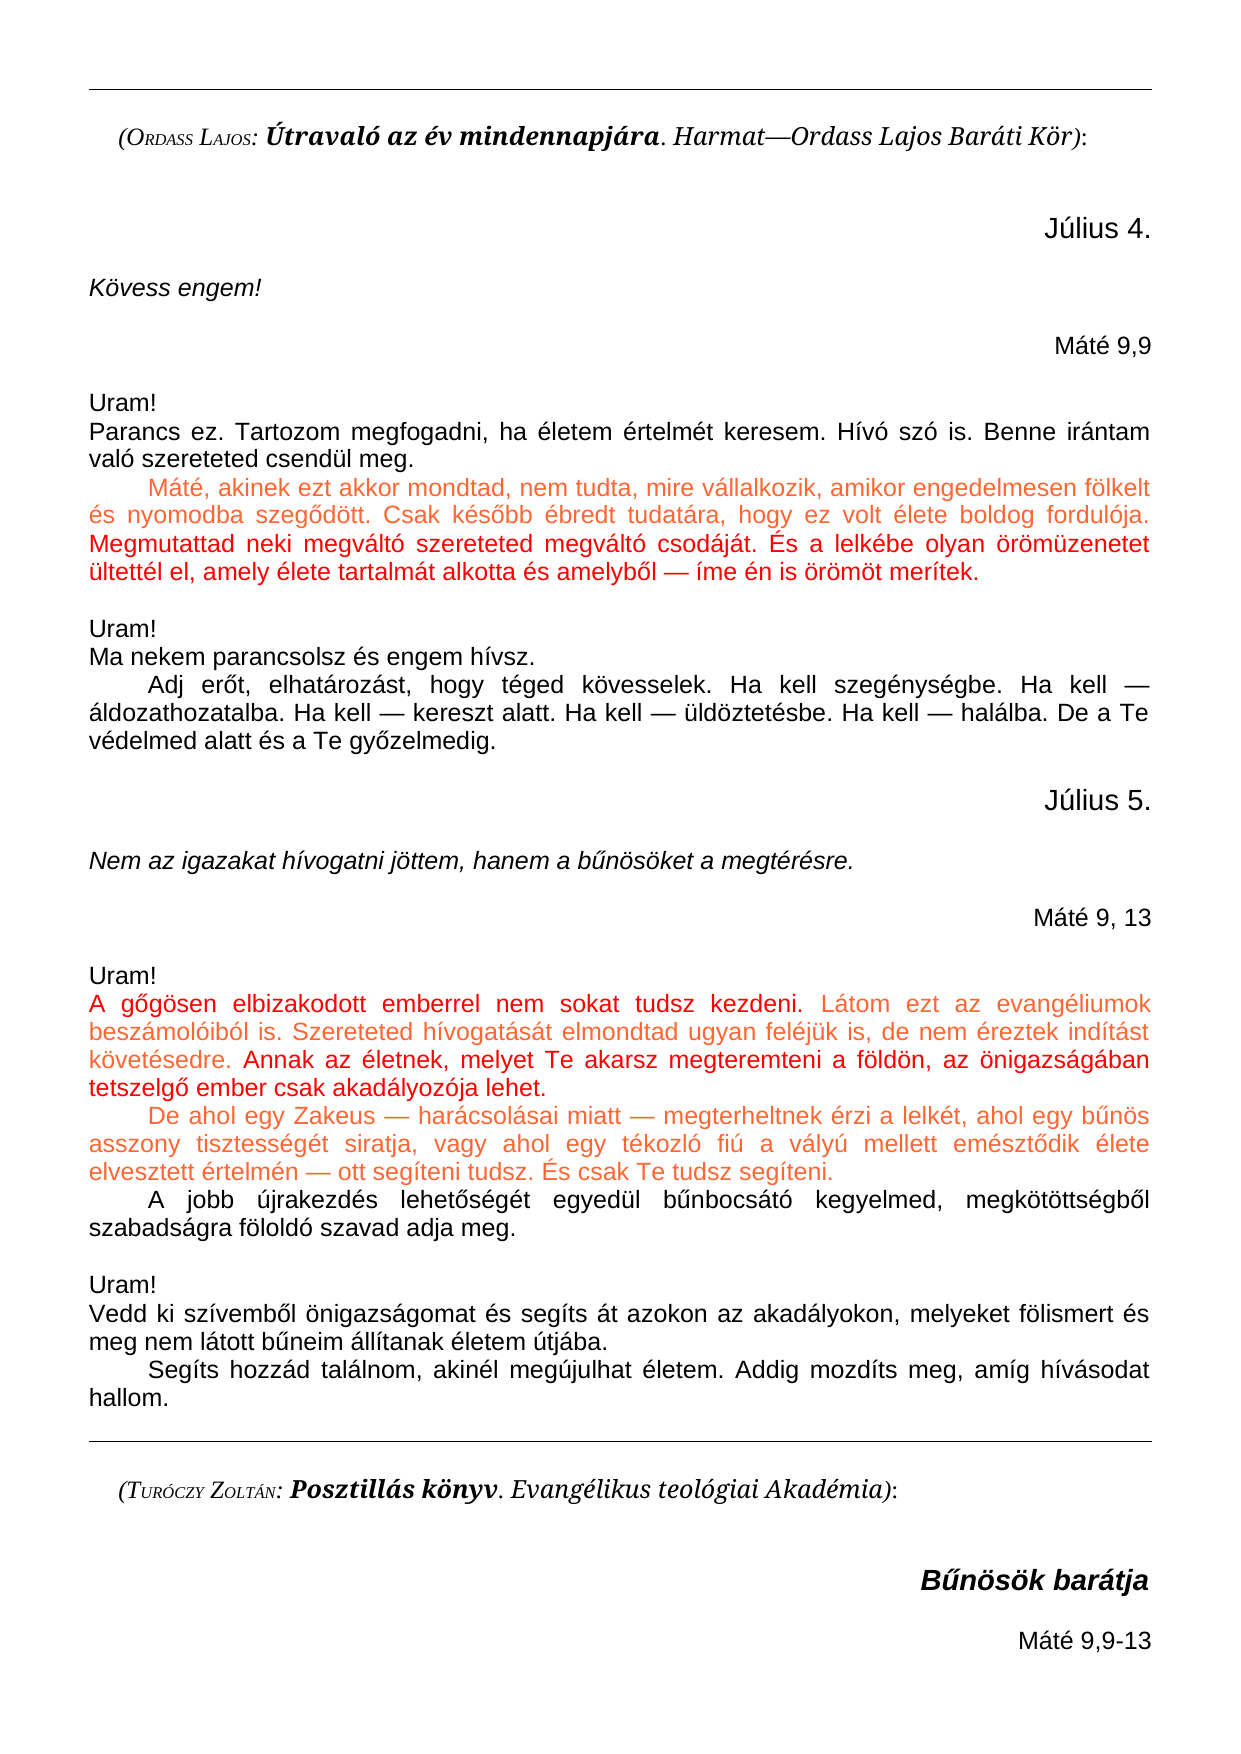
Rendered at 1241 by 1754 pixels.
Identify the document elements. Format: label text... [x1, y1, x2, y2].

text Vedd ki szívemből önigazságomat és segíts át azokon az akadályokon, melyeket fölismert és meg nem látott bűneim állítanak életem útjába. [88, 1299, 1152, 1355]
text Máté, akinek ezt akkor mondtad, nem tudta, mire vállalkozik, amikor engedelmesen fölkelt és nyomodba szegődött. Csak később ébredt tudatára, hogy ez volt élete boldog fordulója. Megmutattad neki megváltó szereteted megváltó csodáját. És a lelkébe olyan örömüzenetet ültettél el, amely élete tartalmát alkotta és amelyből — íme én is örömöt merítek. [88, 473, 1152, 585]
text Adj erőt, elhatározást, hogy téged kövesselek. Ha kell szegénységbe. Ha kell — áldozathozatalba. Ha kell — kereszt alatt. Ha kell — üldöztetésbe. Ha kell — halálba. De a Te védelmed alatt és a Te győzelmedig. [88, 671, 1152, 755]
text Bűnösök barátja [88, 1564, 1152, 1597]
text A jobb újrakezdés lehetőségét egyedül bűnbocsátó kegyelmed, megkötöttségből szabadságra föloldó szavad adja meg. [88, 1186, 1152, 1242]
text De ahol egy Zakeus — harácsolásai miatt — megterheltnek érzi a lelkét, ahol egy bűnös asszony tisztességét siratja, vagy ahol egy tékozló fiú a vályú mellett emésztődik élete elvesztett értelmén — ott segíteni tudsz. És csak Te tudsz segíteni. [88, 1102, 1152, 1186]
text Uram! [88, 389, 1152, 417]
text (Turóczy Zoltán: Posztillás könyv. Evangélikus teológiai Akadémia): [88, 1442, 1152, 1535]
text Nem az igazakat hívogatni jöttem, hanem a bűnösöket a megtérésre. [88, 847, 1152, 874]
text Kövess engem! [88, 274, 1152, 302]
text Segíts hozzád találnom, akinél megújulhat életem. Addig mozdíts meg, amíg hívásodat hallom. [88, 1355, 1152, 1411]
text Uram! [88, 615, 1152, 643]
text Máté 9,9-13 [88, 1626, 1152, 1654]
text Ma nekem parancsolsz és engem hívsz. [88, 643, 1152, 671]
text A gőgösen elbizakodott emberrel nem sokat tudsz kezdeni. Látom ezt az evangéliumok beszámolóiból is. Szereteted hívogatását elmondtad ugyan feléjük is, de nem éreztek indítást követésedre. Annak az életnek, melyet Te akarsz megteremteni a földön, az önigazságában tetszelgő ember csak akadályozója lehet. [88, 989, 1152, 1102]
text Uram! [88, 1271, 1152, 1299]
text Parancs ez. Tartozom megfogadni, ha életem értelmét keresem. Hívó szó is. Benne irántam való szereteted csendül meg. [88, 417, 1152, 473]
text Július 5. [88, 784, 1152, 817]
text Máté 9, 13 [88, 904, 1152, 932]
text Máté 9,9 [88, 332, 1152, 360]
text Július 4. [88, 212, 1152, 245]
text Uram! [88, 962, 1152, 989]
text (Ordass Lajos: Útravaló az év mindennapjára. Harmat—Ordass Lajos Baráti Kör): [88, 90, 1152, 182]
